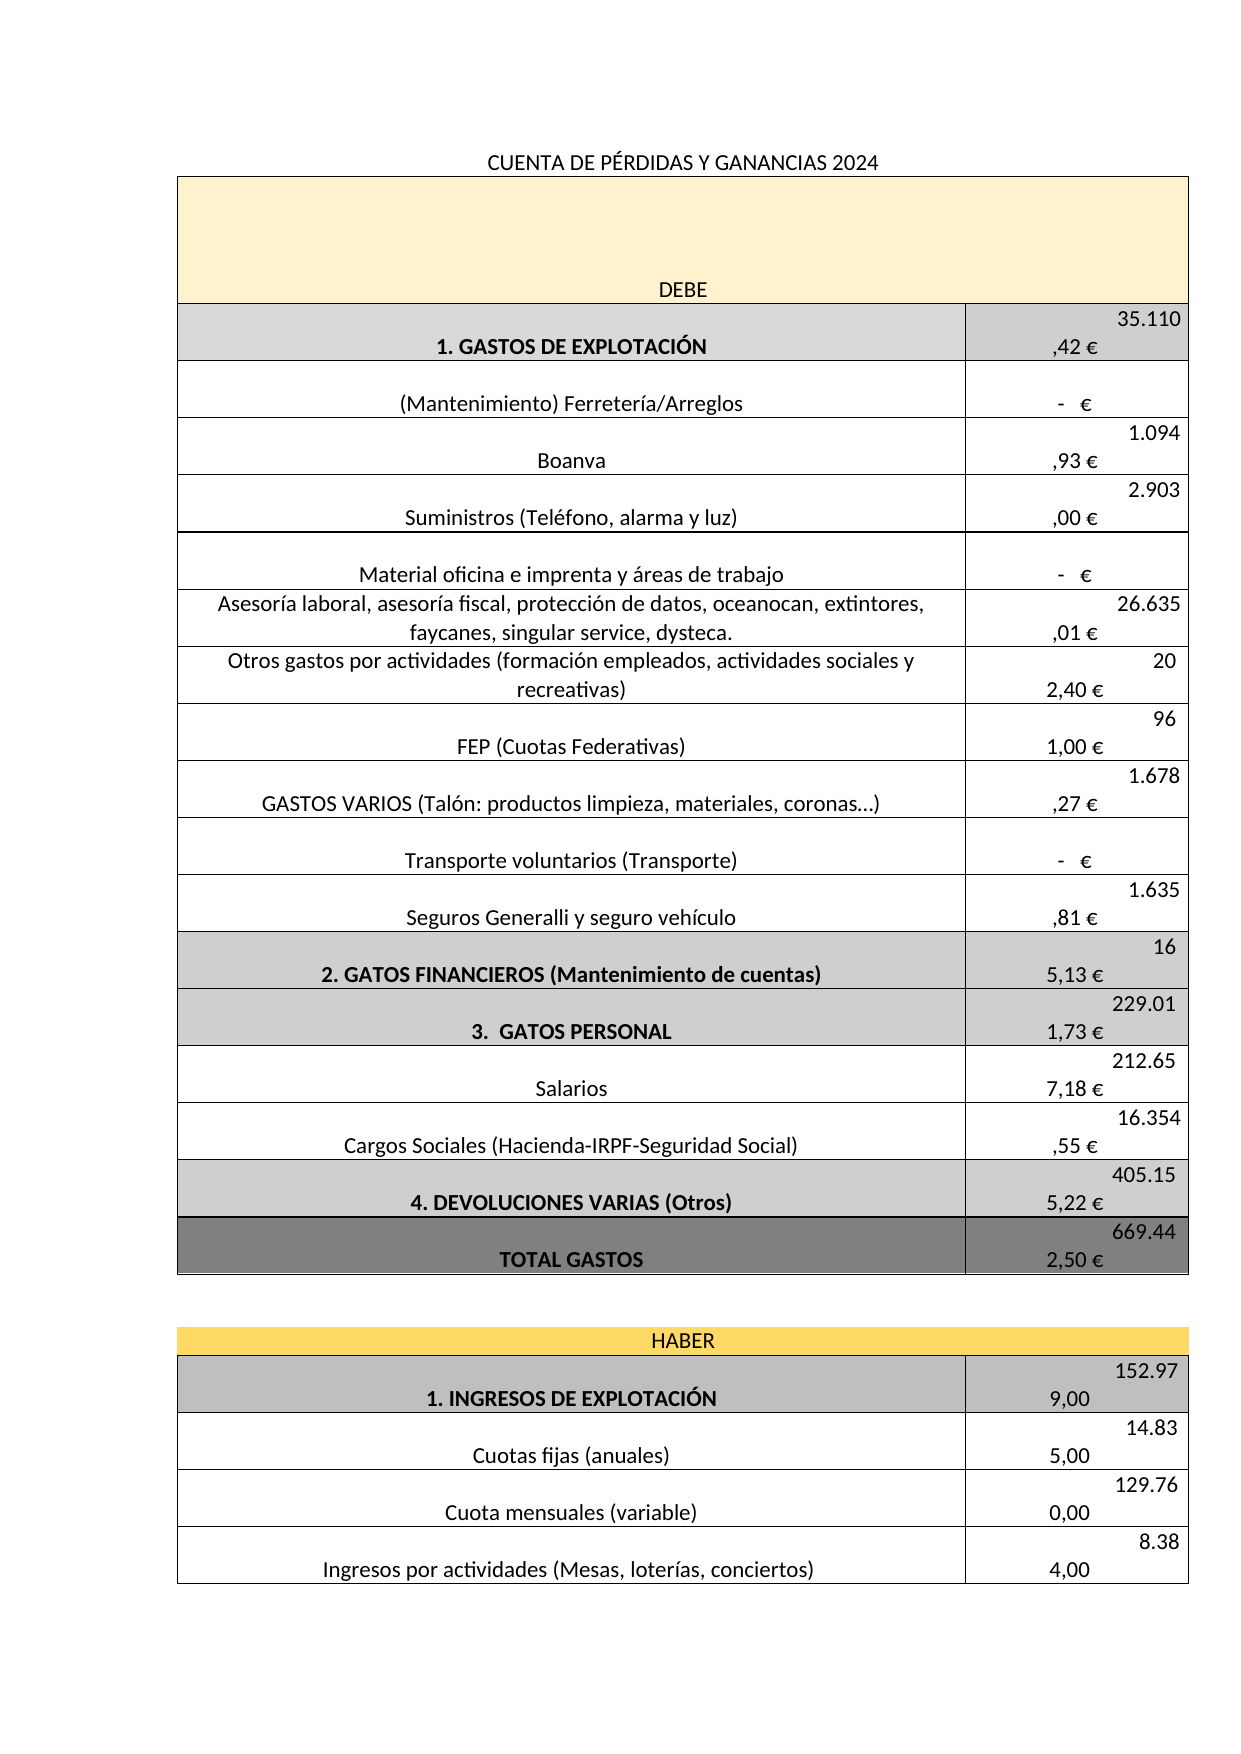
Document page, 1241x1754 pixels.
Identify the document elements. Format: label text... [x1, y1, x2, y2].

table_cell 165,13 € [966, 932, 1188, 988]
table_cell [560, 1303, 656, 1327]
table_cell 1.094,93 € [966, 418, 1188, 474]
table_cell Cuotas fijas (anuales) [178, 1413, 965, 1469]
table_cell - € [966, 361, 1188, 417]
table_cell Cargos Sociales (Hacienda-IRPF-Seguridad Social) [178, 1103, 965, 1159]
table_cell Otros gastos por actividades (formación empleados, actividades sociales y recreativas) [178, 647, 965, 703]
table_header CUENTA DE PÉRDIDAS Y GANANCIAS 2024 [177, 148, 1189, 176]
table_cell Boanva [178, 418, 965, 474]
table_cell Material oficina e imprenta y áreas de trabajo [178, 533, 965, 588]
table_cell Ingresos por actividades (Mesas, loterías, conciertos) [178, 1527, 965, 1583]
table_cell [369, 1275, 464, 1303]
table_cell DEBE [178, 177, 1188, 303]
table_cell 1.678,27 € [966, 761, 1188, 817]
table_cell [1077, 1275, 1189, 1303]
table_cell 152.979,00 [966, 1356, 1188, 1412]
table_cell 212.657,18 € [966, 1046, 1188, 1102]
table_cell Transporte voluntarios (Transporte) [178, 818, 965, 874]
table_cell [465, 1303, 560, 1327]
table_cell [966, 1303, 1077, 1327]
table_cell 16.354,55 € [966, 1103, 1188, 1159]
table_cell [465, 1275, 560, 1303]
table_cell [753, 1275, 966, 1303]
table_cell Salarios [178, 1046, 965, 1102]
table_cell [753, 1303, 966, 1327]
table_cell [273, 1275, 369, 1303]
table_cell 961,00 € [966, 704, 1188, 760]
table_cell Seguros Generalli y seguro vehículo [178, 875, 965, 931]
table_cell 2. GATOS FINANCIEROS (Mantenimiento de cuentas) [178, 932, 965, 988]
table_cell 129.760,00 [966, 1470, 1188, 1526]
table_cell [369, 1303, 464, 1327]
table_cell Cuota mensuales (variable) [178, 1470, 965, 1526]
table_cell 229.011,73 € [966, 989, 1188, 1045]
table_cell Suministros (Teléfono, alarma y luz) [178, 475, 965, 531]
table_cell HABER [177, 1327, 1189, 1355]
table_cell 8.384,00 [966, 1527, 1188, 1583]
table_cell 14.835,00 [966, 1413, 1188, 1469]
table_cell 1. INGRESOS DE EXPLOTACIÓN [178, 1356, 965, 1412]
table_cell TOTAL GASTOS [178, 1218, 965, 1273]
table_cell [177, 1275, 273, 1303]
table_cell 202,40 € [966, 647, 1188, 703]
table_cell - € [966, 818, 1188, 874]
table_cell [560, 1275, 656, 1303]
table_cell 3. GATOS PERSONAL [178, 989, 965, 1045]
table_cell [656, 1303, 752, 1327]
table_cell [273, 1303, 369, 1327]
table_cell 1. GASTOS DE EXPLOTACIÓN [178, 304, 965, 360]
table_cell 4. DEVOLUCIONES VARIAS (Otros) [178, 1160, 965, 1216]
table_cell (Mantenimiento) Ferretería/Arreglos [178, 361, 965, 417]
table_cell [656, 1275, 752, 1303]
table_cell 669.442,50 € [966, 1218, 1188, 1273]
table_cell 26.635,01 € [966, 590, 1188, 646]
table_cell 405.155,22 € [966, 1160, 1188, 1216]
table_cell [1077, 1303, 1189, 1327]
table_cell 2.903,00 € [966, 475, 1188, 531]
table_cell - € [966, 533, 1188, 588]
table_cell [177, 1303, 273, 1327]
table_cell Asesoría laboral, asesoría fiscal, protección de datos, oceanocan, extintores, faycanes, singular service, dysteca. [178, 590, 965, 646]
table_cell [966, 1275, 1077, 1303]
table_cell FEP (Cuotas Federativas) [178, 704, 965, 760]
table_cell 35.110,42 € [966, 304, 1188, 360]
table_cell GASTOS VARIOS (Talón: productos limpieza, materiales, coronas…) [178, 761, 965, 817]
table_cell 1.635,81 € [966, 875, 1188, 931]
